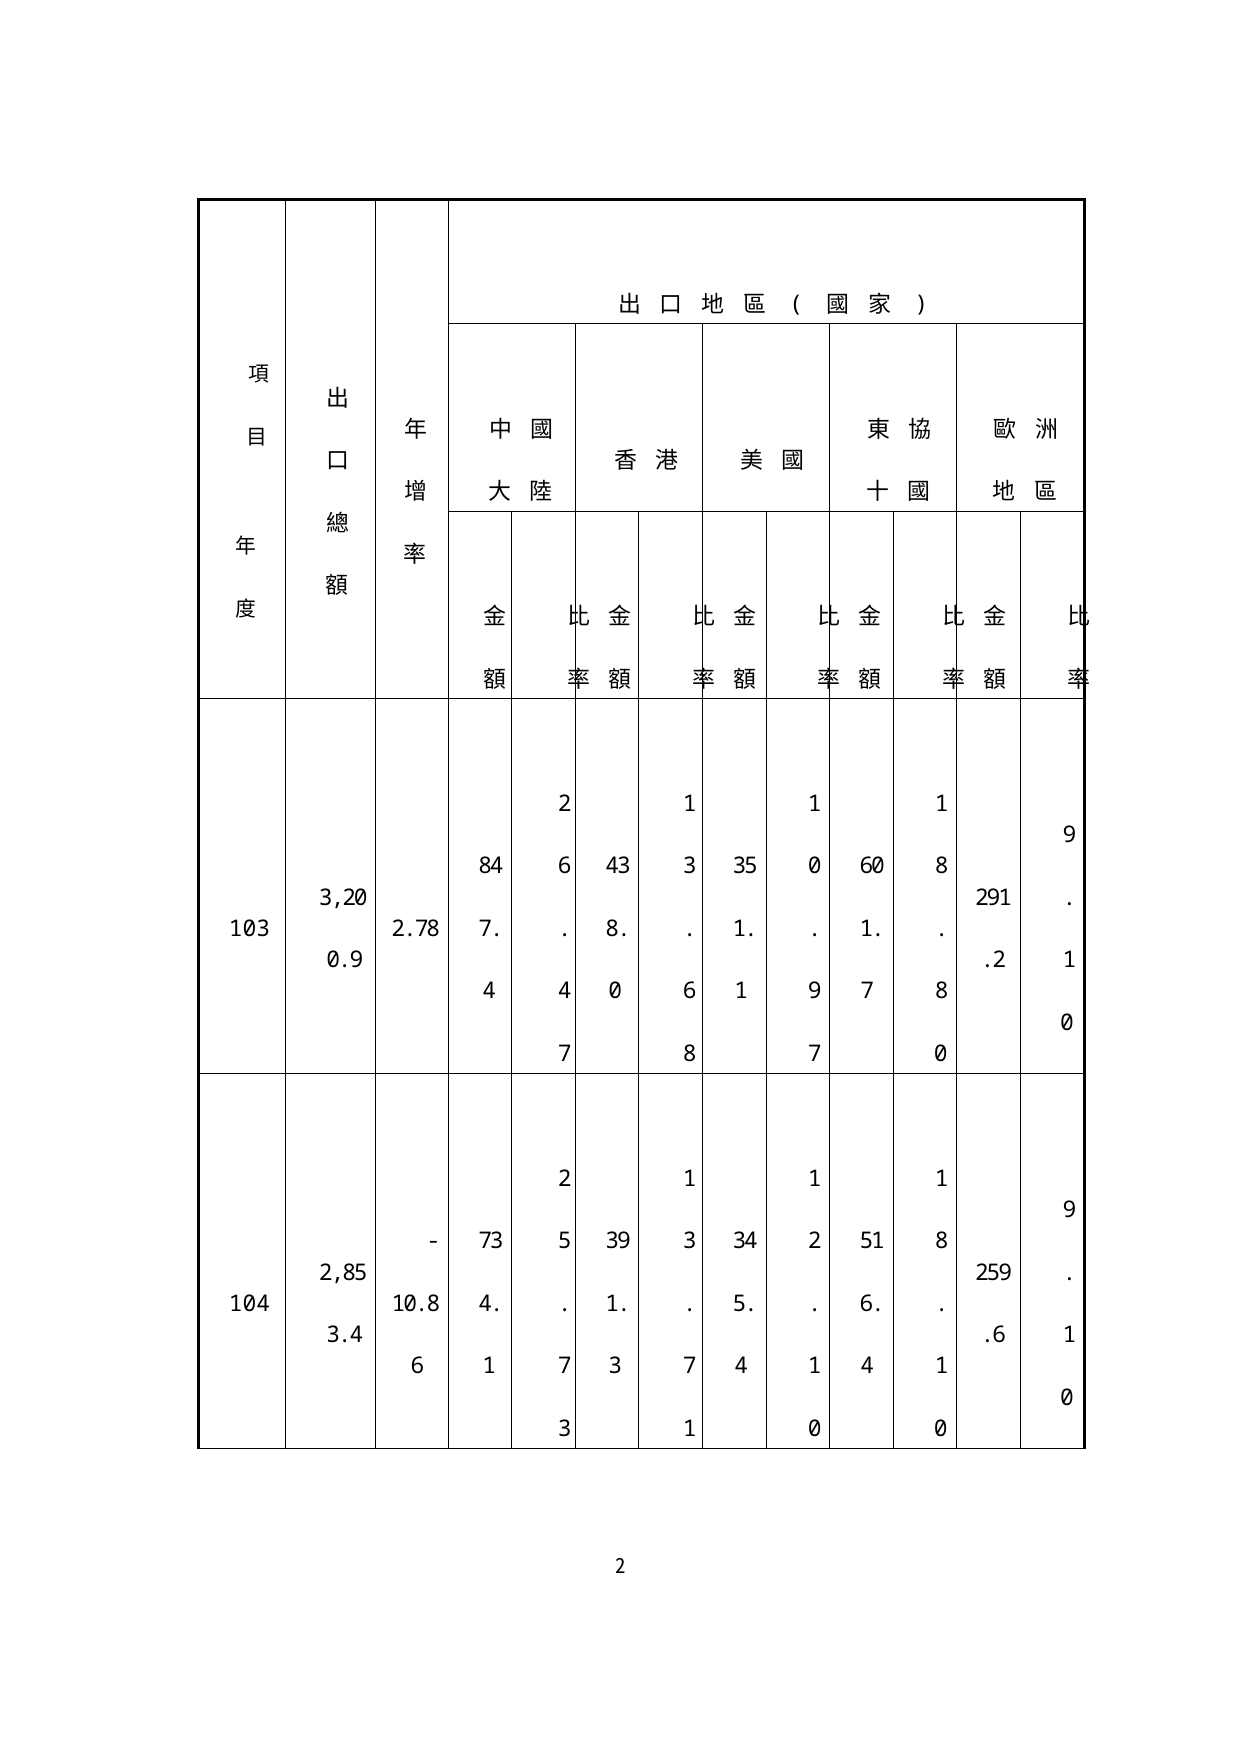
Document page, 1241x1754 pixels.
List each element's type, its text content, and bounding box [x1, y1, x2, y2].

table_cell 103 [200, 699, 285, 1073]
table_cell 345.4 [703, 1074, 766, 1448]
table_cell 259.6 [957, 1074, 1020, 1448]
table_cell 291.2 [957, 699, 1020, 1073]
table_cell 2,853.4 [286, 1074, 375, 1448]
table_cell 比率 [512, 512, 575, 698]
table_cell 金額 [957, 512, 1020, 698]
table_cell 香港 [576, 324, 702, 511]
table_cell 13.68 [639, 699, 702, 1073]
table_header 項目 年度 [200, 201, 285, 698]
table_cell 847.4 [449, 699, 511, 1073]
table_cell 351.1 [703, 699, 766, 1073]
table_header 出口總額 [286, 201, 375, 698]
table_cell 516.4 [830, 1074, 893, 1448]
table_cell 比率 [697, 614, 702, 622]
table_cell 金額 [703, 512, 766, 698]
table_cell 12.10 [767, 1074, 829, 1448]
table_cell 2.78 [376, 699, 448, 1073]
table_cell 金額 [449, 512, 511, 698]
table_cell 9.10 [1021, 699, 1083, 1073]
table_cell -10.86 [376, 1074, 448, 1448]
table_cell 中國大陸 [449, 324, 575, 511]
table_cell 438.0 [576, 699, 638, 1073]
table_cell 391.3 [576, 1074, 638, 1448]
table_cell 18.80 [894, 699, 956, 1073]
table_cell 10.97 [767, 699, 829, 1073]
table_cell 25.73 [512, 1074, 575, 1448]
table_cell 9.10 [1021, 1074, 1083, 1448]
table_cell 734.1 [449, 1074, 511, 1448]
table_header 年增率 [376, 201, 448, 698]
table_cell 金額 [830, 512, 893, 698]
table_cell 18.10 [894, 1074, 956, 1448]
table_cell 104 [200, 1074, 285, 1448]
table_cell 3,200.9 [286, 699, 375, 1073]
table_cell 比率 [1021, 512, 1083, 698]
table_cell 比率 [639, 512, 702, 698]
table_cell 美國 [703, 324, 829, 511]
table_cell 東協十國 [830, 324, 956, 511]
table_cell 比率 [767, 512, 829, 698]
table_header 出口地區(國家) [449, 201, 1083, 323]
table_cell 601.7 [830, 699, 893, 1073]
table_cell 比率 [894, 512, 956, 698]
table_cell 金額 [576, 512, 638, 698]
table_cell 13.71 [639, 1074, 702, 1448]
table_cell 歐洲地區 [957, 324, 1083, 511]
table_cell 26.47 [512, 699, 575, 1073]
